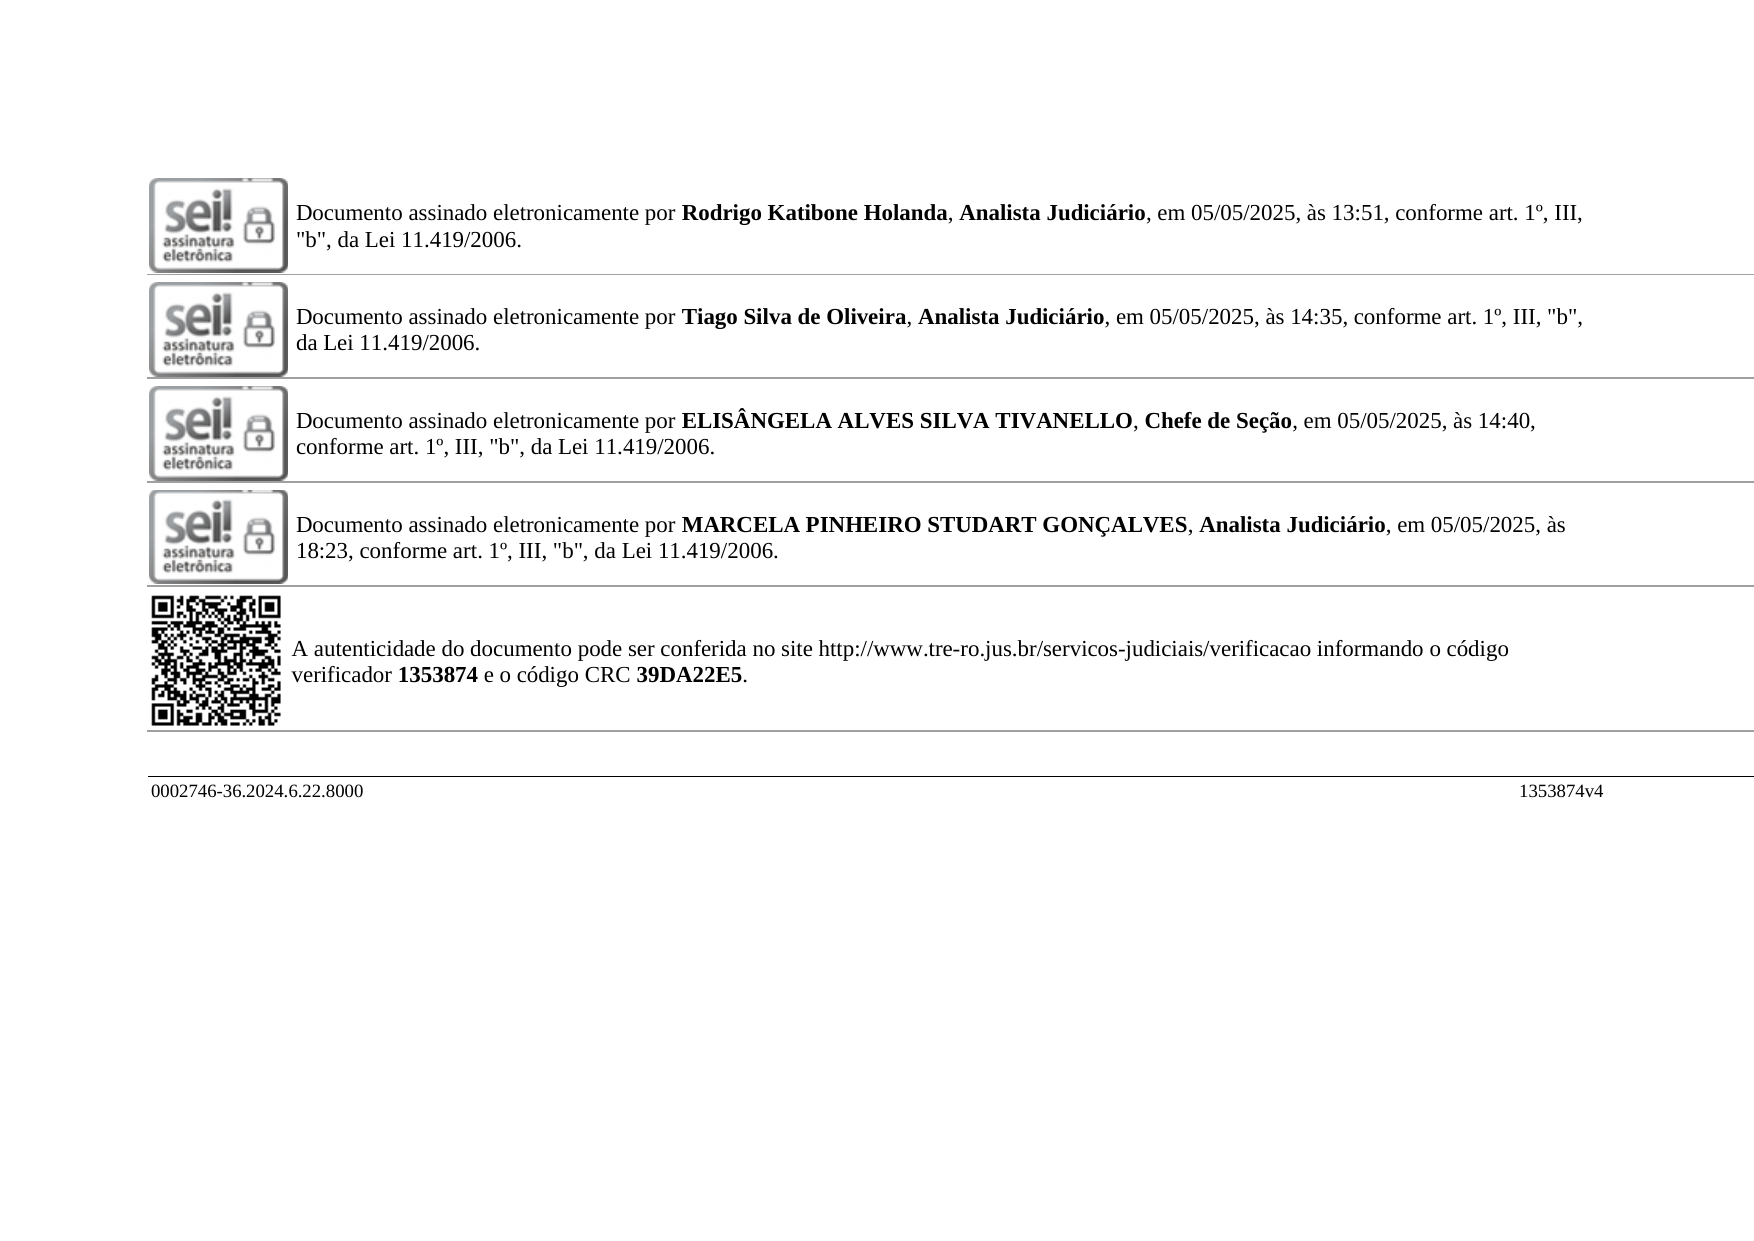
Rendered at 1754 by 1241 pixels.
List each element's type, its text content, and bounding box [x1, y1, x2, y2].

table_header 0002746-36.2024.6.22.8000 [148, 777, 877, 804]
table_header [148, 385, 294, 481]
table_header Documento assinado eletronicamente por ELISÂNGELA ALVES SILVA TIVANELLO, Chefe de Seção, em 05/05/2025, às 14:40, conforme art. 1º, III, "b", da Lei 11.419/2006. [294, 385, 1606, 481]
table_header Documento assinado eletronicamente por MARCELA PINHEIRO STUDART GONÇALVES, Analista Judiciário, em 05/05/2025, às 18:23, conforme art. 1º, III, "b", da Lei 11.419/2006. [294, 489, 1606, 585]
table_header Documento assinado eletronicamente por Tiago Silva de Oliveira, Analista Judiciário, em 05/05/2025, às 14:35, conforme art. 1º, III, "b", da Lei 11.419/2006. [294, 281, 1606, 377]
table_header Documento assinado eletronicamente por Rodrigo Katibone Holanda, Analista Judiciário, em 05/05/2025, às 13:51, conforme art. 1º, III, "b", da Lei 11.419/2006. [294, 177, 1606, 274]
table_header 1353874v4 [877, 777, 1606, 804]
table_header [148, 177, 294, 274]
table_header [148, 281, 294, 377]
table_header A autenticidade do documento pode ser conferida no site http://www.tre-ro.jus.br/servicos-judiciais/verificacao informando o código verificador 1353874 e o código CRC 39DA22E5. [290, 592, 1606, 730]
table_header [148, 592, 290, 730]
table_header [148, 489, 294, 585]
